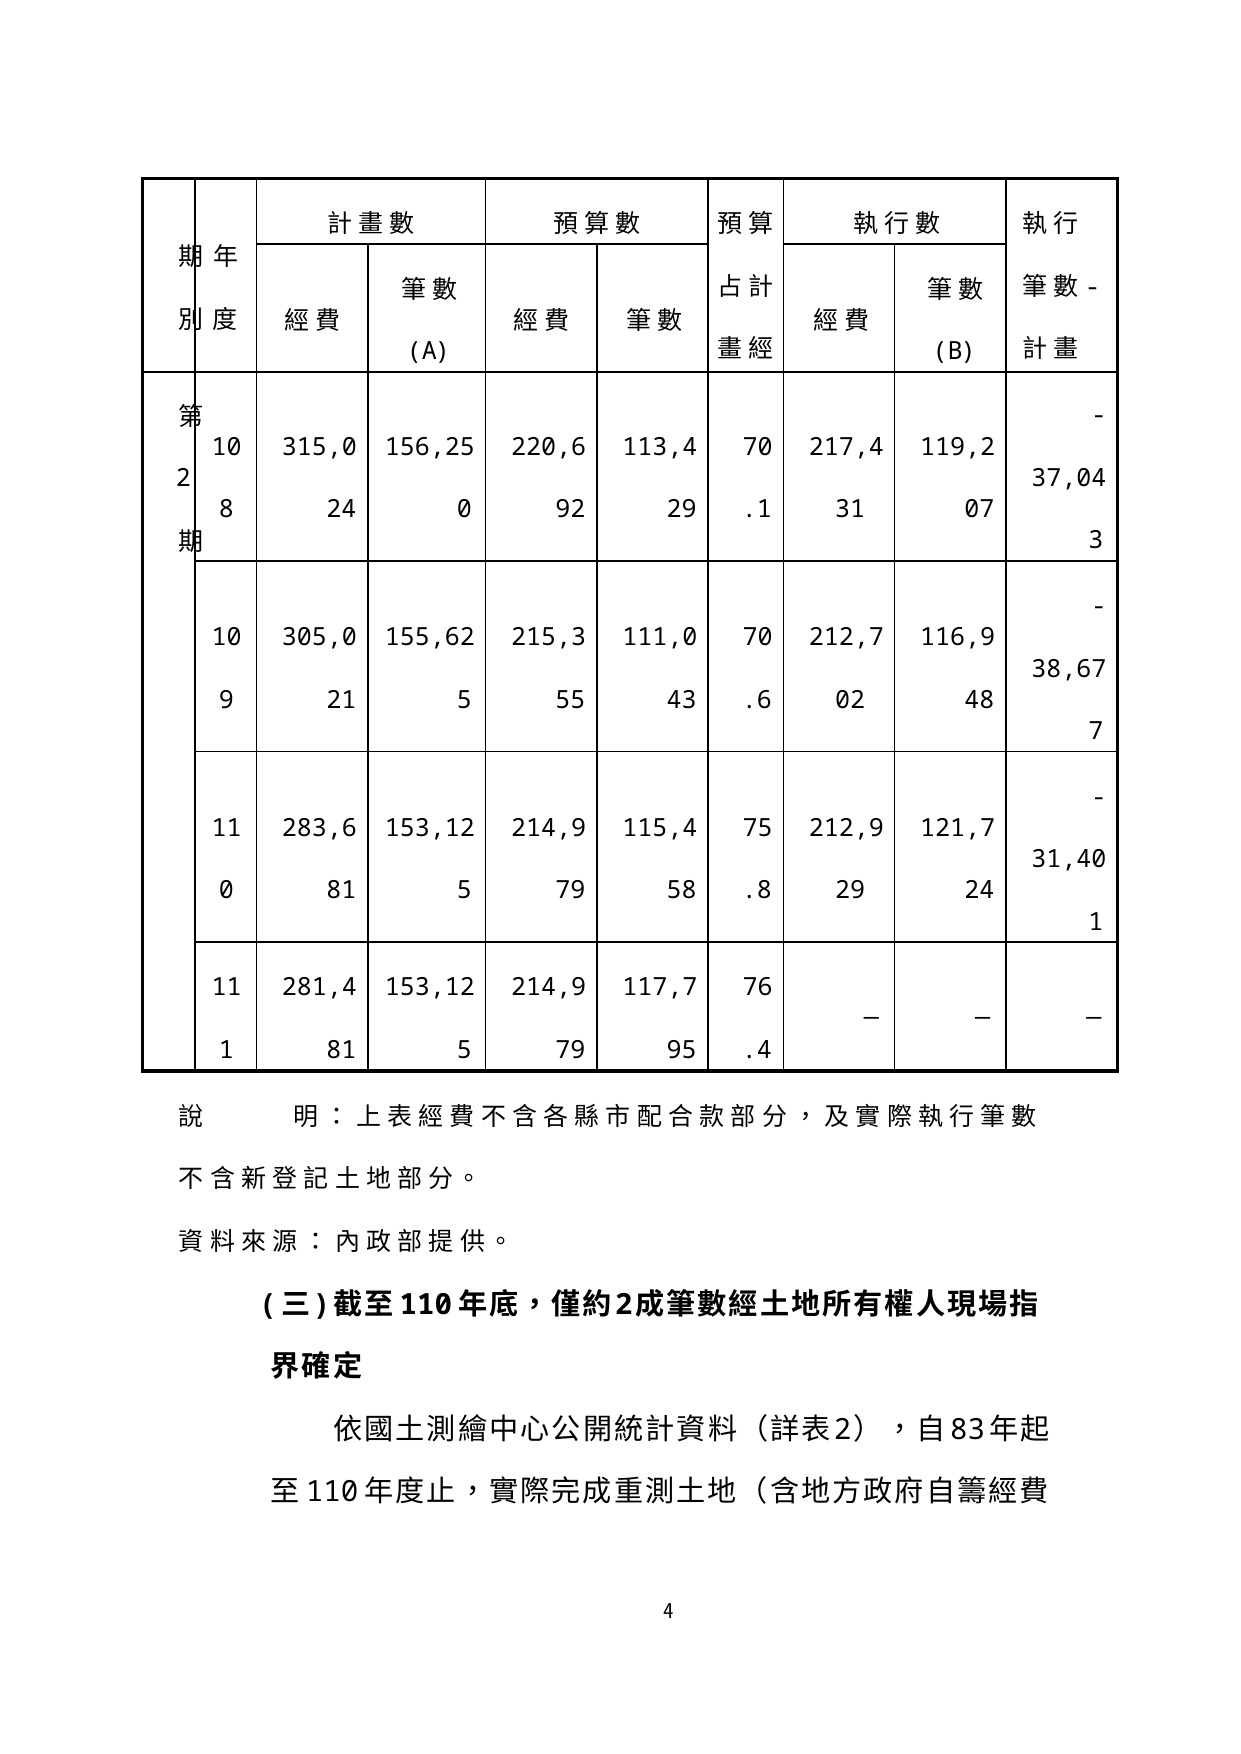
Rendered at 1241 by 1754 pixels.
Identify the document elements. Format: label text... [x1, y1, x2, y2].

table_cell 283,681 [257, 752, 367, 941]
table_cell 119,207 [895, 373, 1005, 560]
table_header 期別 [144, 180, 194, 371]
table_cell 109 [196, 562, 256, 751]
table_cell 115,458 [598, 752, 707, 941]
table_cell ─ [1007, 943, 1116, 1069]
table_cell 153,125 [369, 943, 485, 1069]
table_cell 315,024 [257, 373, 367, 560]
table_cell 281,481 [257, 943, 367, 1069]
table_cell 217,431 [784, 373, 894, 560]
table_header 執行數 [784, 180, 1005, 243]
table_cell 116,948 [895, 562, 1005, 751]
table_cell 筆數(B) [895, 245, 1005, 371]
table_cell ─ [784, 943, 894, 1069]
table_cell 經費 [784, 245, 894, 371]
table_cell 113,429 [598, 373, 707, 560]
table_cell 70.1 [709, 373, 783, 560]
table_cell 經費 [257, 245, 367, 371]
table_header 年度 [196, 180, 256, 371]
table_cell 153,125 [369, 752, 485, 941]
table_cell 筆數(A) [369, 245, 485, 371]
text 資料來源：內政部提供。 [131, 1197, 1061, 1260]
table_header 執行筆數-計畫筆數(B-A) [1007, 180, 1116, 371]
table_cell 214,979 [486, 752, 596, 941]
table_cell 155,625 [369, 562, 485, 751]
table_cell 70.6 [709, 562, 783, 751]
table_cell 156,250 [369, 373, 485, 560]
table_header 計畫數 [257, 180, 485, 243]
table_header 預算占計畫經費比率 [709, 180, 783, 371]
table_cell 214,979 [486, 943, 596, 1069]
table_cell 經費 [486, 245, 596, 371]
table_cell 108 [196, 373, 256, 560]
text (三)截至110年底，僅約2成筆數經土地所有權人現場指界確定 [234, 1260, 1061, 1385]
table_cell ─ [895, 943, 1005, 1069]
table_cell 111 [196, 943, 256, 1069]
table_cell -38,677 [1007, 562, 1116, 751]
table_cell 220,692 [486, 373, 596, 560]
text 依國土測繪中心公開統計資料（詳表2），自83年起至110年度止，實際完成重測土地（含地方政府自籌經費辦理）計575萬8,924筆，其中發生界址爭議者計5萬9,007筆，占實際完成總筆數之1.02%；又土地所有權人現場指界確定者有110萬5,119筆，僅占實際完成筆數19.19%，協助指界筆數則高達60.71%，顯示多數土地所有權人未能自行指界，仰賴地籍調查或測量人員協助指界，潛藏未來界址爭議之糾紛與風險。 [264, 1385, 1061, 1510]
table_cell -37,043 [1007, 373, 1116, 560]
table_cell 215,355 [486, 562, 596, 751]
table_cell 76.4 [709, 943, 783, 1069]
table_cell 121,724 [895, 752, 1005, 941]
table_cell 筆數 [598, 245, 707, 371]
table_cell 75.8 [709, 752, 783, 941]
table_cell 305,021 [257, 562, 367, 751]
table_cell 212,929 [784, 752, 894, 941]
table_cell 第2期 [144, 373, 194, 1069]
text 說 明：上表經費不含各縣市配合款部分，及實際執行筆數不含新登記土地部分。 [131, 1072, 1061, 1197]
table_cell -31,401 [1007, 752, 1116, 941]
table_cell 111,043 [598, 562, 707, 751]
table_header 預算數 [486, 180, 707, 243]
table_cell 212,702 [784, 562, 894, 751]
table_cell 110 [196, 752, 256, 941]
table_cell 117,795 [598, 943, 707, 1069]
